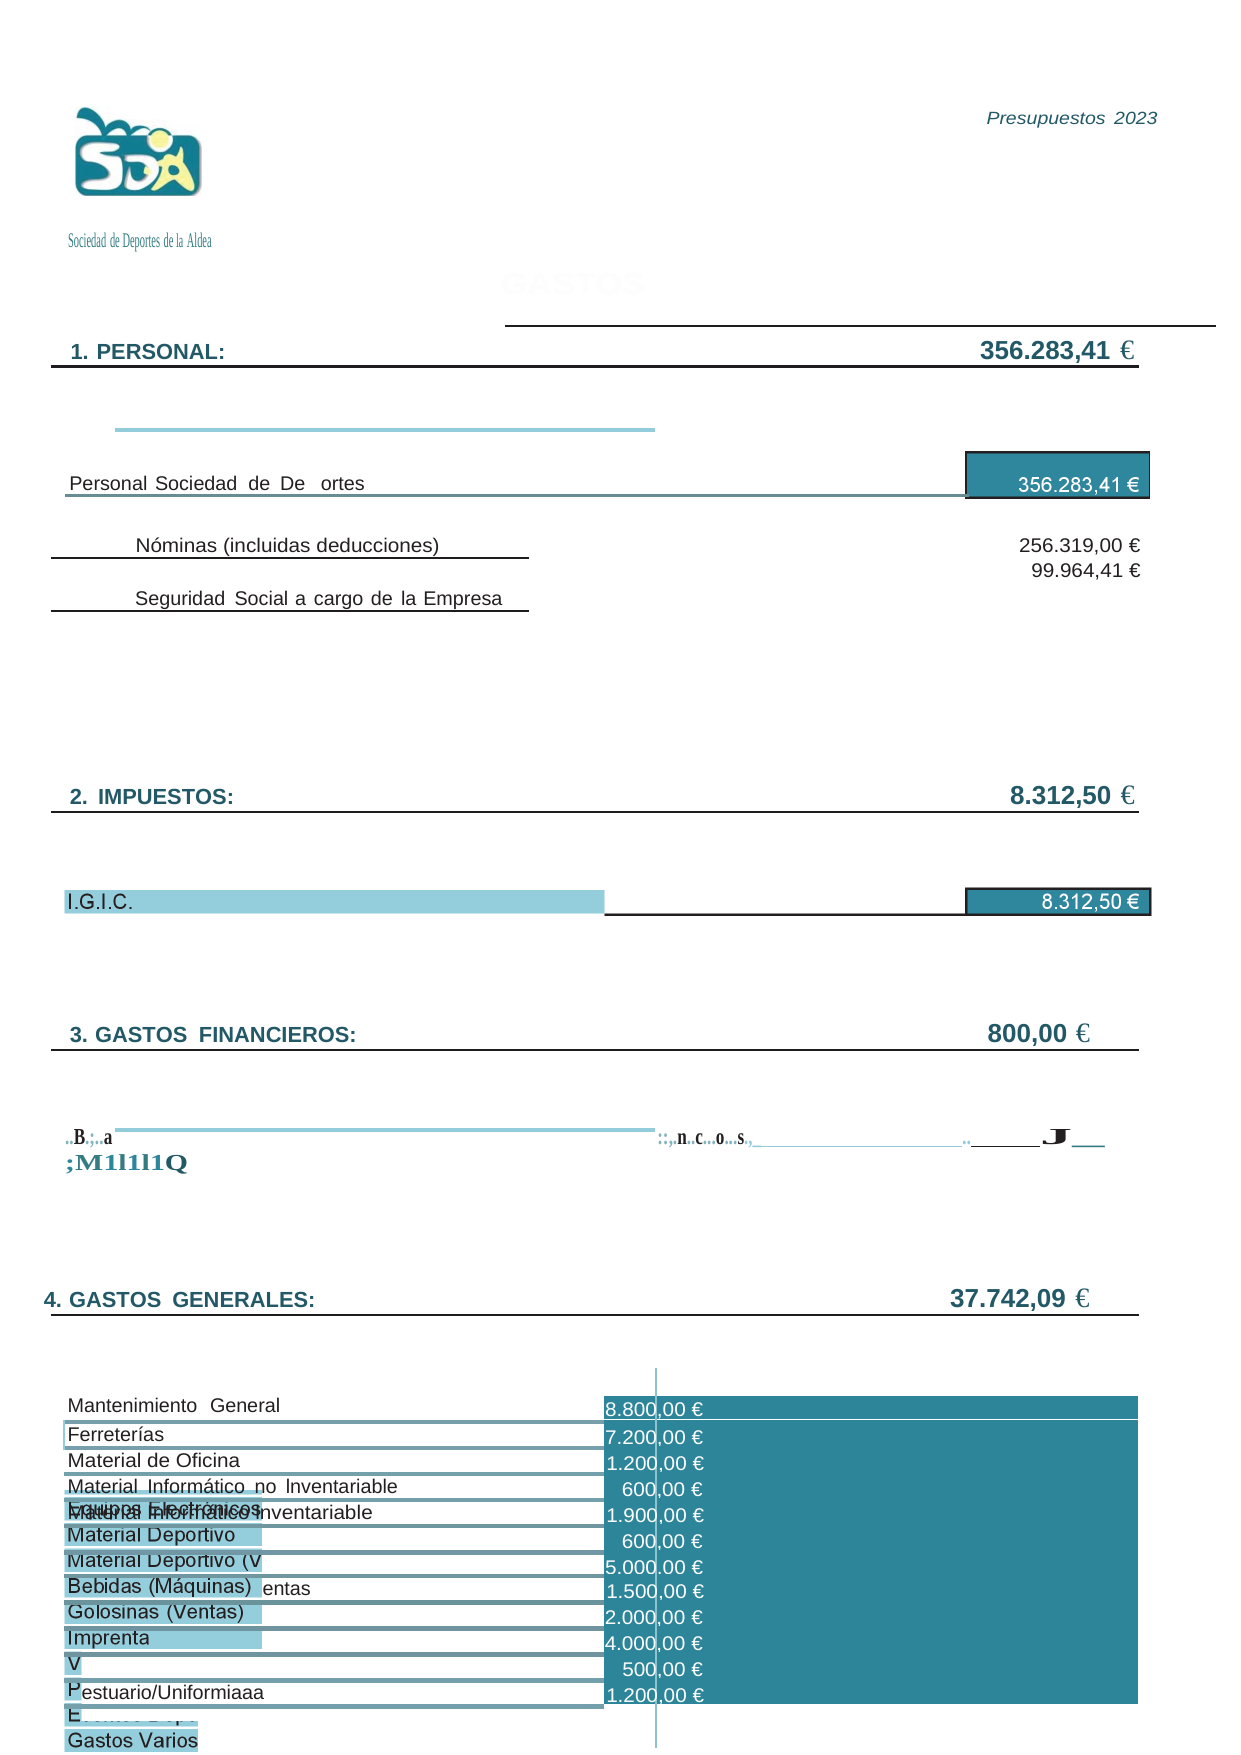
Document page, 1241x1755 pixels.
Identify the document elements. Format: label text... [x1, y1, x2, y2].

table_cell estuario/Uniformiaaa [262, 1683, 604, 1704]
text Nóminas (incluidas deducciones) 256.319,00 € [135, 534, 1178, 557]
table_cell 1.900,00 € [604, 1498, 655, 1524]
table_cell [262, 1605, 604, 1626]
text 99.964,41 € [1031, 559, 1178, 582]
table_cell Material Informático no lnventariable [64, 1476, 604, 1498]
table_cell 4.000,00 € [604, 1626, 655, 1652]
table_cell Ferreterías [65, 1424, 604, 1446]
table_header Mantenimiento General [64, 1396, 604, 1419]
table_cell 500,00 € [604, 1652, 655, 1678]
subtitle Sociedad de Deportes de la Aldea [68, 228, 1178, 252]
table_cell 1.200,00 € [657, 1446, 1138, 1472]
text GASTOS 2.023 [500, 266, 733, 306]
table_cell Material de Oficina [64, 1450, 604, 1472]
text ..B.;..a::,.n..c...o...s.,_ .. J_ ;M1l1l1Q [65, 1123, 1178, 1176]
table_cell [262, 1555, 604, 1574]
table_cell 600,00 € [604, 1524, 655, 1550]
text Seguridad Social a cargo de la Empresa [135, 587, 505, 610]
table_cell 7.200,00 € [604, 1420, 655, 1446]
table_cell 7.200,00 € [657, 1420, 1138, 1446]
table_cell 4.000,00 € [657, 1626, 1138, 1652]
table_cell 2.000,00 € [657, 1600, 1138, 1626]
table_cell 1.500,00 € [604, 1574, 655, 1600]
table_cell [262, 1528, 604, 1550]
table_cell 500,00 € [657, 1652, 1138, 1678]
table_cell 1.200,00 € [604, 1678, 655, 1704]
table_cell 2.000,00 € [604, 1600, 655, 1626]
table_cell 600,00 € [657, 1472, 1138, 1498]
table_cell 600,00 € [657, 1524, 1138, 1550]
list GASTOS FINANCIEROS: 800,00 € [69, 1017, 1178, 1049]
table_cell [262, 1657, 604, 1678]
table_cell 1.900,00 € [657, 1498, 1138, 1524]
table_cell [262, 1631, 604, 1652]
table_cell 1.200,00 € [657, 1678, 1138, 1704]
table_cell 1.200,00 € [604, 1446, 655, 1472]
table_cell 5.000,00 € [657, 1550, 1138, 1574]
table_header 8.800,00 € [604, 1396, 655, 1419]
table_cell entas [262, 1578, 604, 1600]
table_cell 1.500,00 € [657, 1574, 1138, 1600]
table_cell 600,00 € [604, 1472, 655, 1498]
table_cell Material Informático lnventariable [262, 1502, 604, 1524]
text 1. PERSONAL: 356.283,41 € [70, 333, 1178, 365]
text 2. IMPUESTOS: 8.312,50 € [69, 778, 1178, 811]
list GASTOS GENERALES: 37.742,09 € [43, 1282, 1178, 1314]
table_cell 5.000,00 € [604, 1550, 655, 1574]
table_header 8.800,00 € [657, 1396, 1138, 1419]
